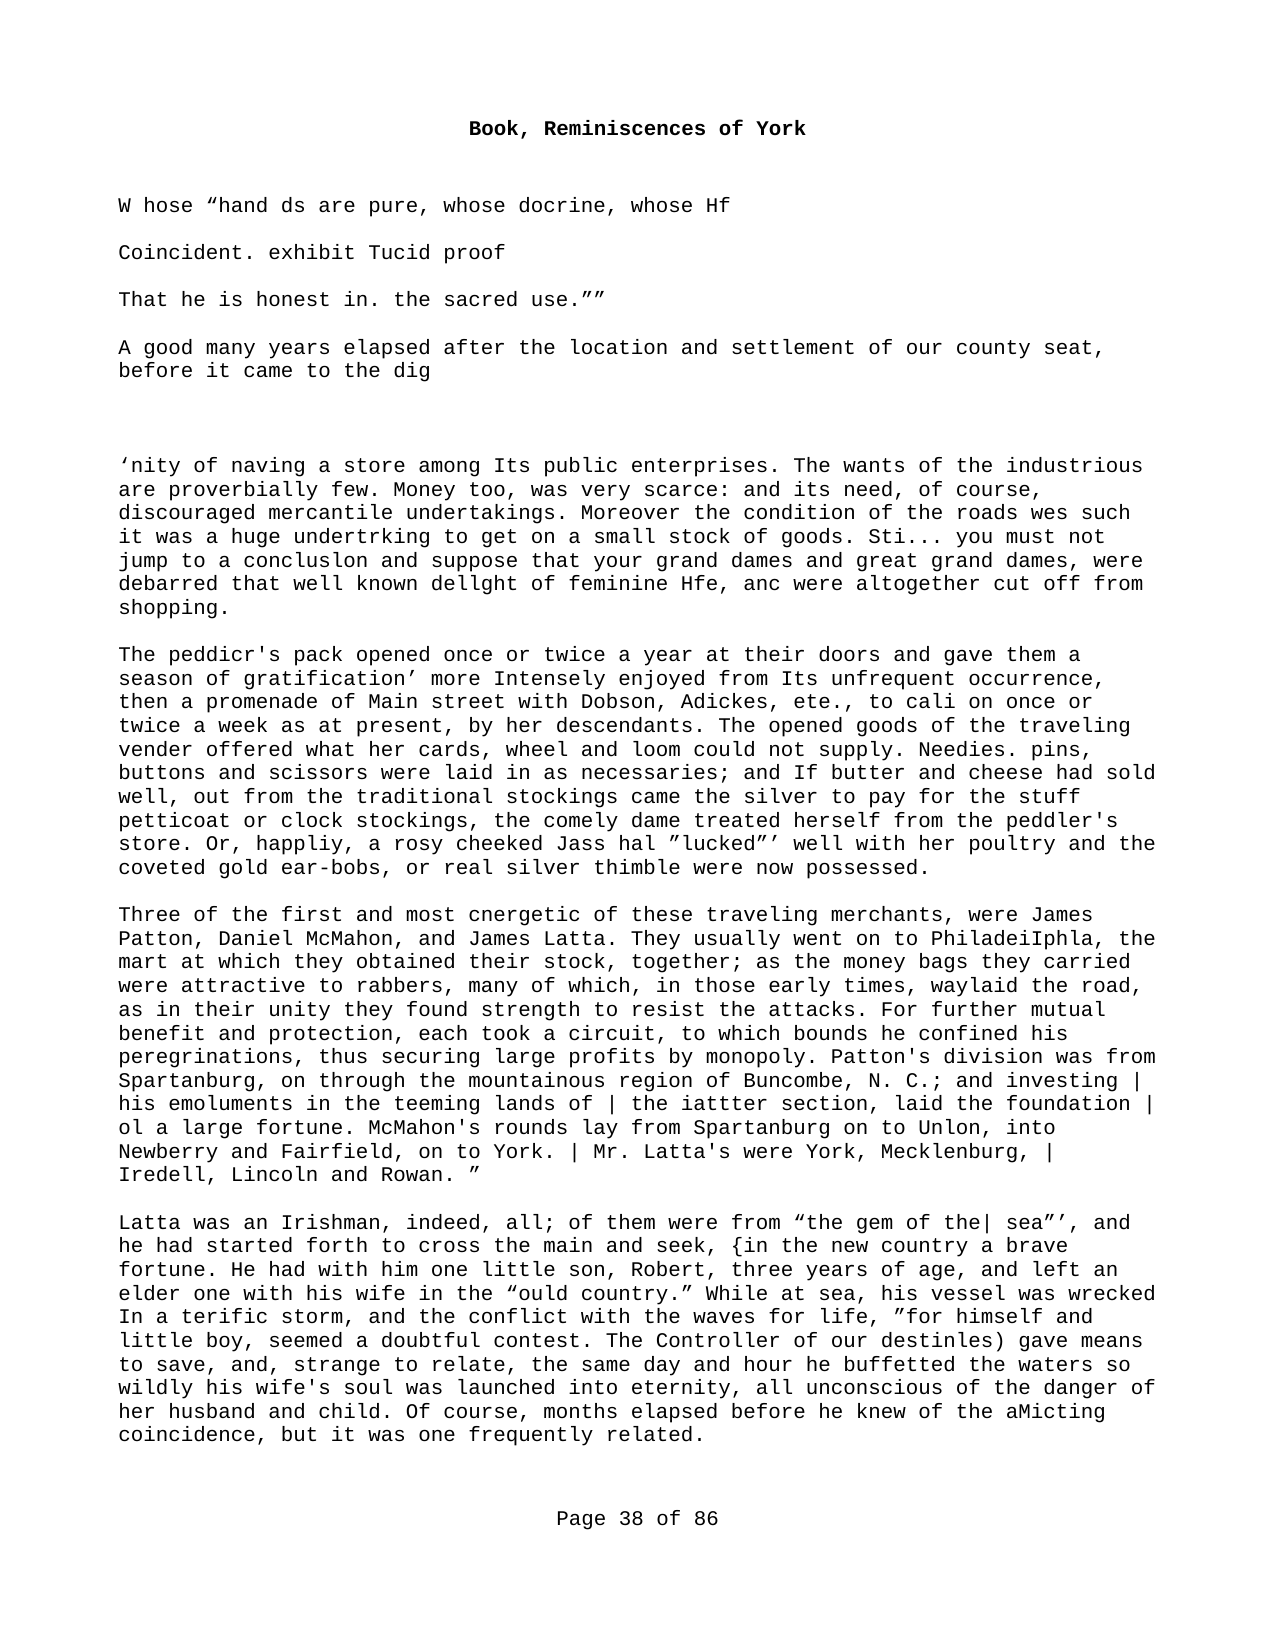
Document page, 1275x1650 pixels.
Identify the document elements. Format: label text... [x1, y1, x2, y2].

text Three of the first and most cnergetic of these traveling merchants, were James Patton, Daniel McMahon, and James Latta. They usually went on to PhiladeiIphla, the mart at which they obtained their stock, together; as the money bags they carried were attractive to rabbers, many of which, in those early times, waylaid the road, as in their unity they found strength to resist the attacks. For further mutual benefit and protection, each took a circuit, to which bounds he confined his peregrinations, thus securing large profits by monopoly. Patton's division was from Spartanburg, on through the mountainous region of Buncombe, N. C.; and investing | his emoluments in the teeming lands of | the iattter section, laid the foundation | ol a large fortune. McMahon's rounds lay from Spartanburg on to Unlon, into Newberry and Fairfield, on to York. | Mr. Latta's were York, Mecklenburg, | Iredell, Lincoln and Rowan. ” [118, 904, 1157, 1188]
text ‘nity of naving a store among Its public enterprises. The wants of the industrious are proverbially few. Money too, was very scarce: and its need, of course, discouraged mercantile undertakings. Moreover the condition of the roads wes such it was a huge undertrking to get on a small stock of goods. Sti... you must not jump to a concluslon and suppose that your grand dames and great grand dames, were debarred that well known dellght of feminine Hfe, anc were altogether cut off from shopping. [118, 455, 1157, 621]
text The peddicr's pack opened once or twice a year at their doors and gave them a season of gratification’ more Intensely enjoyed from Its unfrequent occurrence, then a promenade of Main street with Dobson, Adickes, ete., to cali on once or twice a week as at present, by her descendants. The opened goods of the traveling vender offered what her cards, wheel and loom could not supply. Needies. pins, buttons and scissors were laid in as necessaries; and If butter and cheese had sold well, out from the traditional stockings came the silver to pay for the stuff petticoat or clock stockings, the comely dame treated herself from the peddler's store. Or, happliy, a rosy cheeked Jass hal ”lucked”’ well with her poultry and the coveted gold ear-bobs, or real silver thimble were now possessed. [118, 644, 1157, 881]
text A good many years elapsed after the location and settlement of our county seat, before it came to the dig [118, 337, 1157, 384]
text Latta was an Irishman, indeed, all; of them were from “the gem of the| sea”’, and he had started forth to cross the main and seek, {in the new country a brave fortune. He had with him one little son, Robert, three years of age, and left an elder one with his wife in the “ould country.” While at sea, his vessel was wrecked In a terific storm, and the conflict with the waves for life, ”for himself and little boy, seemed a doubtful contest. The Controller of our destinles) gave means to save, and, strange to relate, the same day and hour he buffetted the waters so wildly his wife's soul was launched into eternity, all unconscious of the danger of her husband and child. Of course, months elapsed before he knew of the aMicting coincidence, but it was one frequently related. [118, 1212, 1157, 1448]
text W hose “hand ds are pure, whose docrine, whose Hf [118, 195, 1157, 218]
text That he is honest in. the sacred use.”” [118, 289, 1157, 313]
text Coincident. exhibit Tucid proof [118, 242, 1157, 266]
